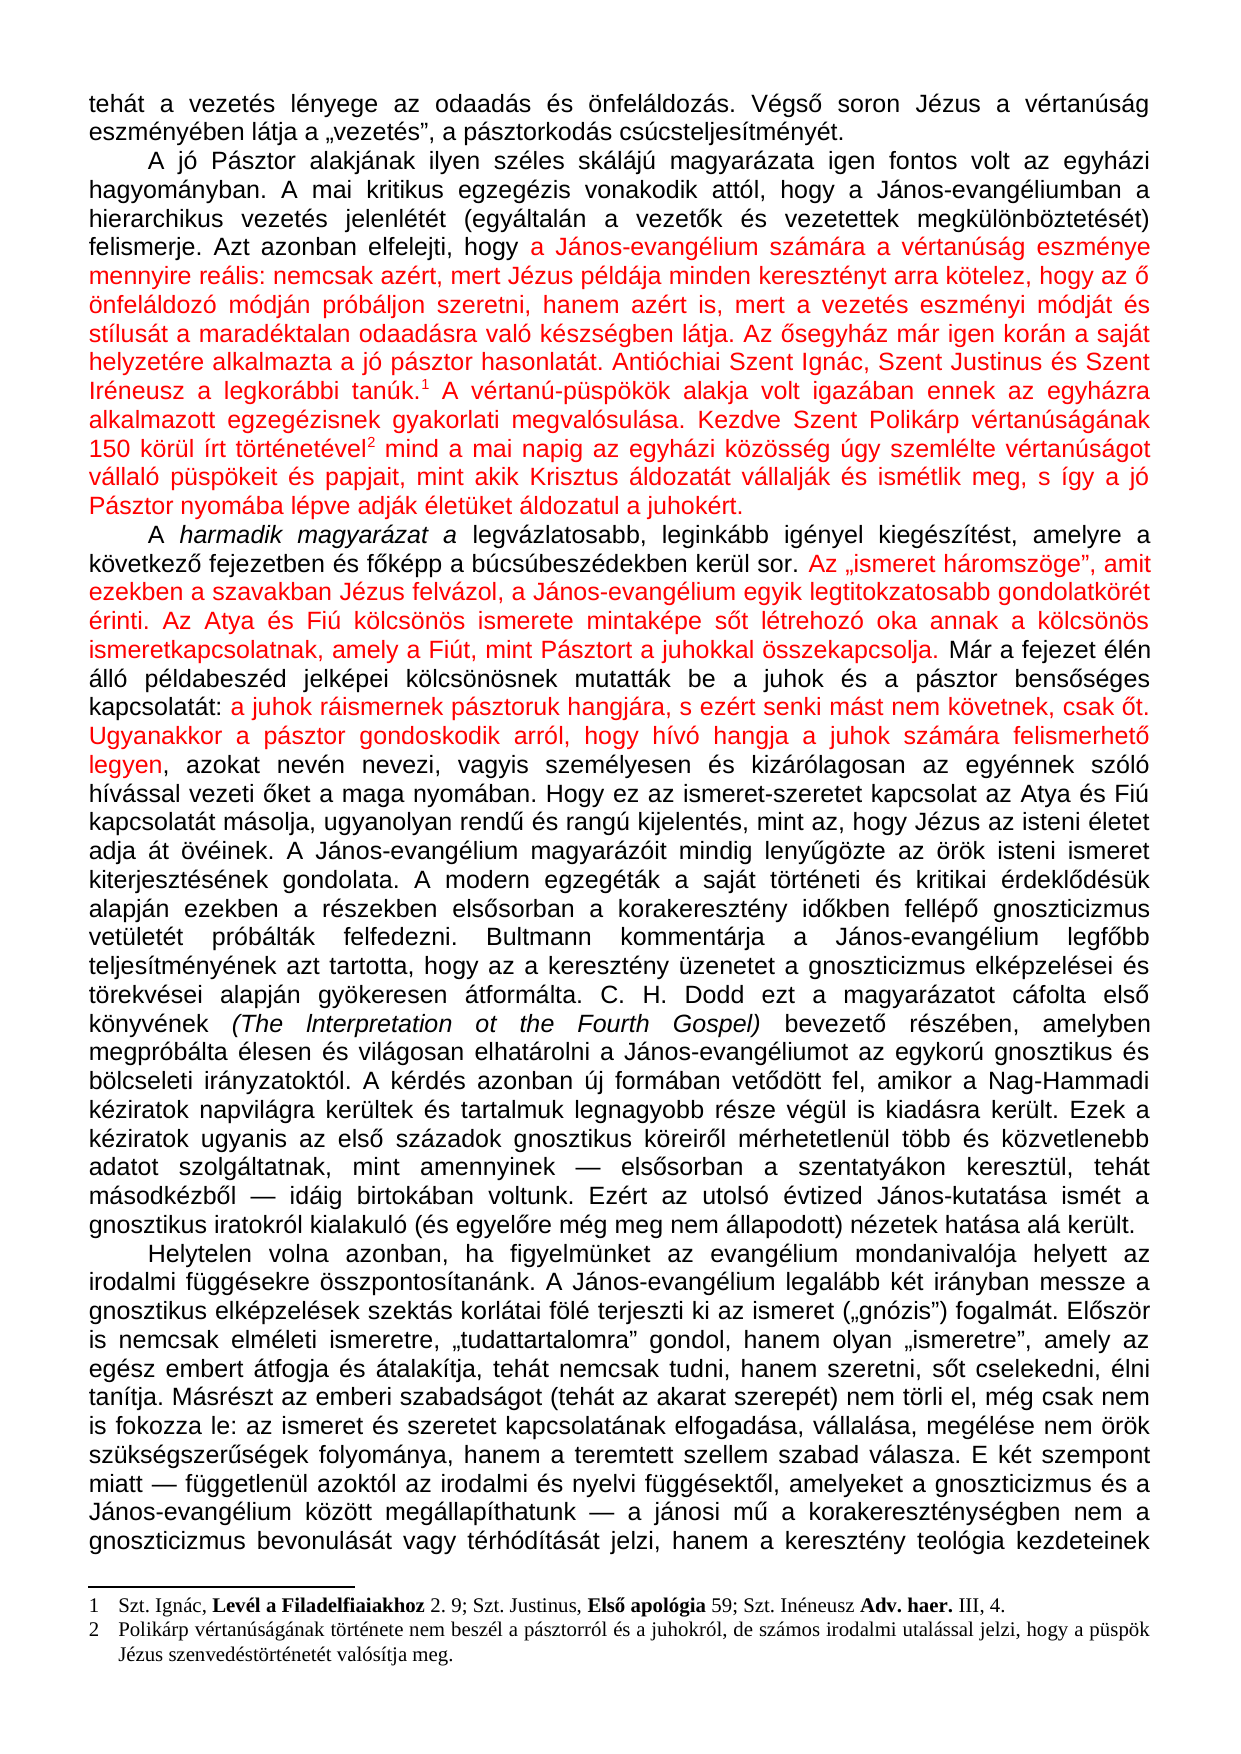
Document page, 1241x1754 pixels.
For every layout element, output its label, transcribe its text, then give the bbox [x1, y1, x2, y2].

text Szt. Ignác, Levél a Filadelfiaiakhoz 2. 9; Szt. Justinus, Első apológia 59; Szt. Inéneusz Adv. haer. III, 4. [88, 1593, 1152, 1617]
text A jó Pásztor alakjának ilyen széles skálájú magyarázata igen fontos volt az egyházi hagyományban. A mai kritikus egzegézis vonakodik attól, hogy a János-evangéliumban a hierarchikus vezetés jelenlétét (egyáltalán a vezetők és vezetettek megkülönböztetését) felismerje. Azt azonban elfelejti, hogy a János-evangélium számára a vértanúság eszménye mennyire reális: nemcsak azért, mert Jézus példája minden keresztényt arra kötelez, hogy az ő önfeláldozó módján próbáljon szeretni, hanem azért is, mert a vezetés eszményi módját és stílusát a maradéktalan odaadásra való készségben látja. Az ősegyház már igen korán a saját helyzetére alkalmazta a jó pásztor hasonlatát. Antióchiai Szent Ignác, Szent Justinus és Szent Iréneusz a legkorábbi tanúk. A vértanú-püspökök alakja volt igazában ennek az egyházra alkalmazott egzegézisnek gyakorlati megvalósulása. Kezdve Szent Polikárp vértanúságának 150 körül írt történetével mind a mai napig az egyházi közösség úgy szemlélte vértanúságot vállaló püspökeit és papjait, mint akik Krisztus áldozatát vállalják és ismétlik meg, s így a jó Pásztor nyomába lépve adják életüket áldozatul a juhokért. [88, 146, 1152, 520]
text Helytelen volna azonban, ha figyelmünket az evangélium mondanivalója helyett az irodalmi függésekre összpontosítanánk. A János-evangélium legalább két irányban messze a gnosztikus elképzelések szektás korlátai fölé terjeszti ki az ismeret („gnózis”) fogalmát. Először is nemcsak elméleti ismeretre, „tudattartalomra” gondol, hanem olyan „ismeretre”, amely az egész embert átfogja és átalakítja, tehát nemcsak tudni, hanem szeretni, sőt cselekedni, élni tanítja. Másrészt az emberi szabadságot (tehát az akarat szerepét) nem törli el, még csak nem is fokozza le: az ismeret és szeretet kapcsolatának elfogadása, vállalása, megélése nem örök szükségszerűségek folyománya, hanem a teremtett szellem szabad válasza. E két szempont miatt — függetlenül azoktól az irodalmi és nyelvi függésektől, amelyeket a gnoszticizmus és a János-evangélium között megállapíthatunk — a jánosi mű a korakereszténységben nem a gnoszticizmus bevonulását vagy térhódítását jelzi, hanem a keresztény teológia kezdeteinek [88, 1238, 1152, 1555]
text Polikárp vértanúságának története nem beszél a pásztorról és a juhokról, de számos irodalmi utalással jelzi, hogy a püspök Jézus szenvedéstörténetét valósítja meg. [88, 1617, 1152, 1665]
text A harmadik magyarázat a legvázlatosabb, leginkább igényel kiegészítést, amelyre a következő fejezetben és főképp a búcsúbeszédekben kerül sor. Az „ismeret háromszöge”, amit ezekben a szavakban Jézus felvázol, a János-evangélium egyik legtitokzatosabb gondolatkörét érinti. Az Atya és Fiú kölcsönös ismerete mintaképe sőt létrehozó oka annak a kölcsönös ismeretkapcsolatnak, amely a Fiút, mint Pásztort a juhokkal összekapcsolja. Már a fejezet élén álló példabeszéd jelképei kölcsönösnek mutatták be a juhok és a pásztor bensőséges kapcsolatát: a juhok ráismernek pásztoruk hangjára, s ezért senki mást nem követnek, csak őt. Ugyanakkor a pásztor gondoskodik arról, hogy hívó hangja a juhok számára felismerhető legyen, azokat nevén nevezi, vagyis személyesen és kizárólagosan az egyénnek szóló hívással vezeti őket a maga nyomában. Hogy ez az ismeret-szeretet kapcsolat az Atya és Fiú kapcsolatát másolja, ugyanolyan rendű és rangú kijelentés, mint az, hogy Jézus az isteni életet adja át övéinek. A János-evangélium magyarázóit mindig lenyűgözte az örök isteni ismeret kiterjesztésének gondolata. A modern egzegéták a saját történeti és kritikai érdeklődésük alapján ezekben a részekben elsősorban a korakeresztény időkben fellépő gnoszticizmus vetületét próbálták felfedezni. Bultmann kommentárja a János-evangélium legfőbb teljesítményének azt tartotta, hogy az a keresztény üzenetet a gnoszticizmus elképzelései és törekvései alapján gyökeresen átformálta. C. H. Dodd ezt a magyarázatot cáfolta első könyvének (The lnterpretation ot the Fourth Gospel) bevezető részében, amelyben megpróbálta élesen és világosan elhatárolni a János-evangéliumot az egykorú gnosztikus és bölcseleti irányzatoktól. A kérdés azonban új formában vetődött fel, amikor a Nag-Hammadi kéziratok napvilágra kerültek és tartalmuk legnagyobb része végül is kiadásra került. Ezek a kéziratok ugyanis az első századok gnosztikus köreiről mérhetetlenül több és közvetlenebb adatot szolgáltatnak, mint amennyinek — elsősorban a szentatyákon keresztül, tehát másodkézből — idáig birtokában voltunk. Ezért az utolsó évtized János-kutatása ismét a gnosztikus iratokról kialakuló (és egyelőre még meg nem állapodott) nézetek hatása alá került. [88, 520, 1152, 1238]
text tehát a vezetés lényege az odaadás és önfeláldozás. Végső soron Jézus a vértanúság eszményében látja a „vezetés”, a pásztorkodás csúcsteljesítményét. [88, 88, 1152, 146]
